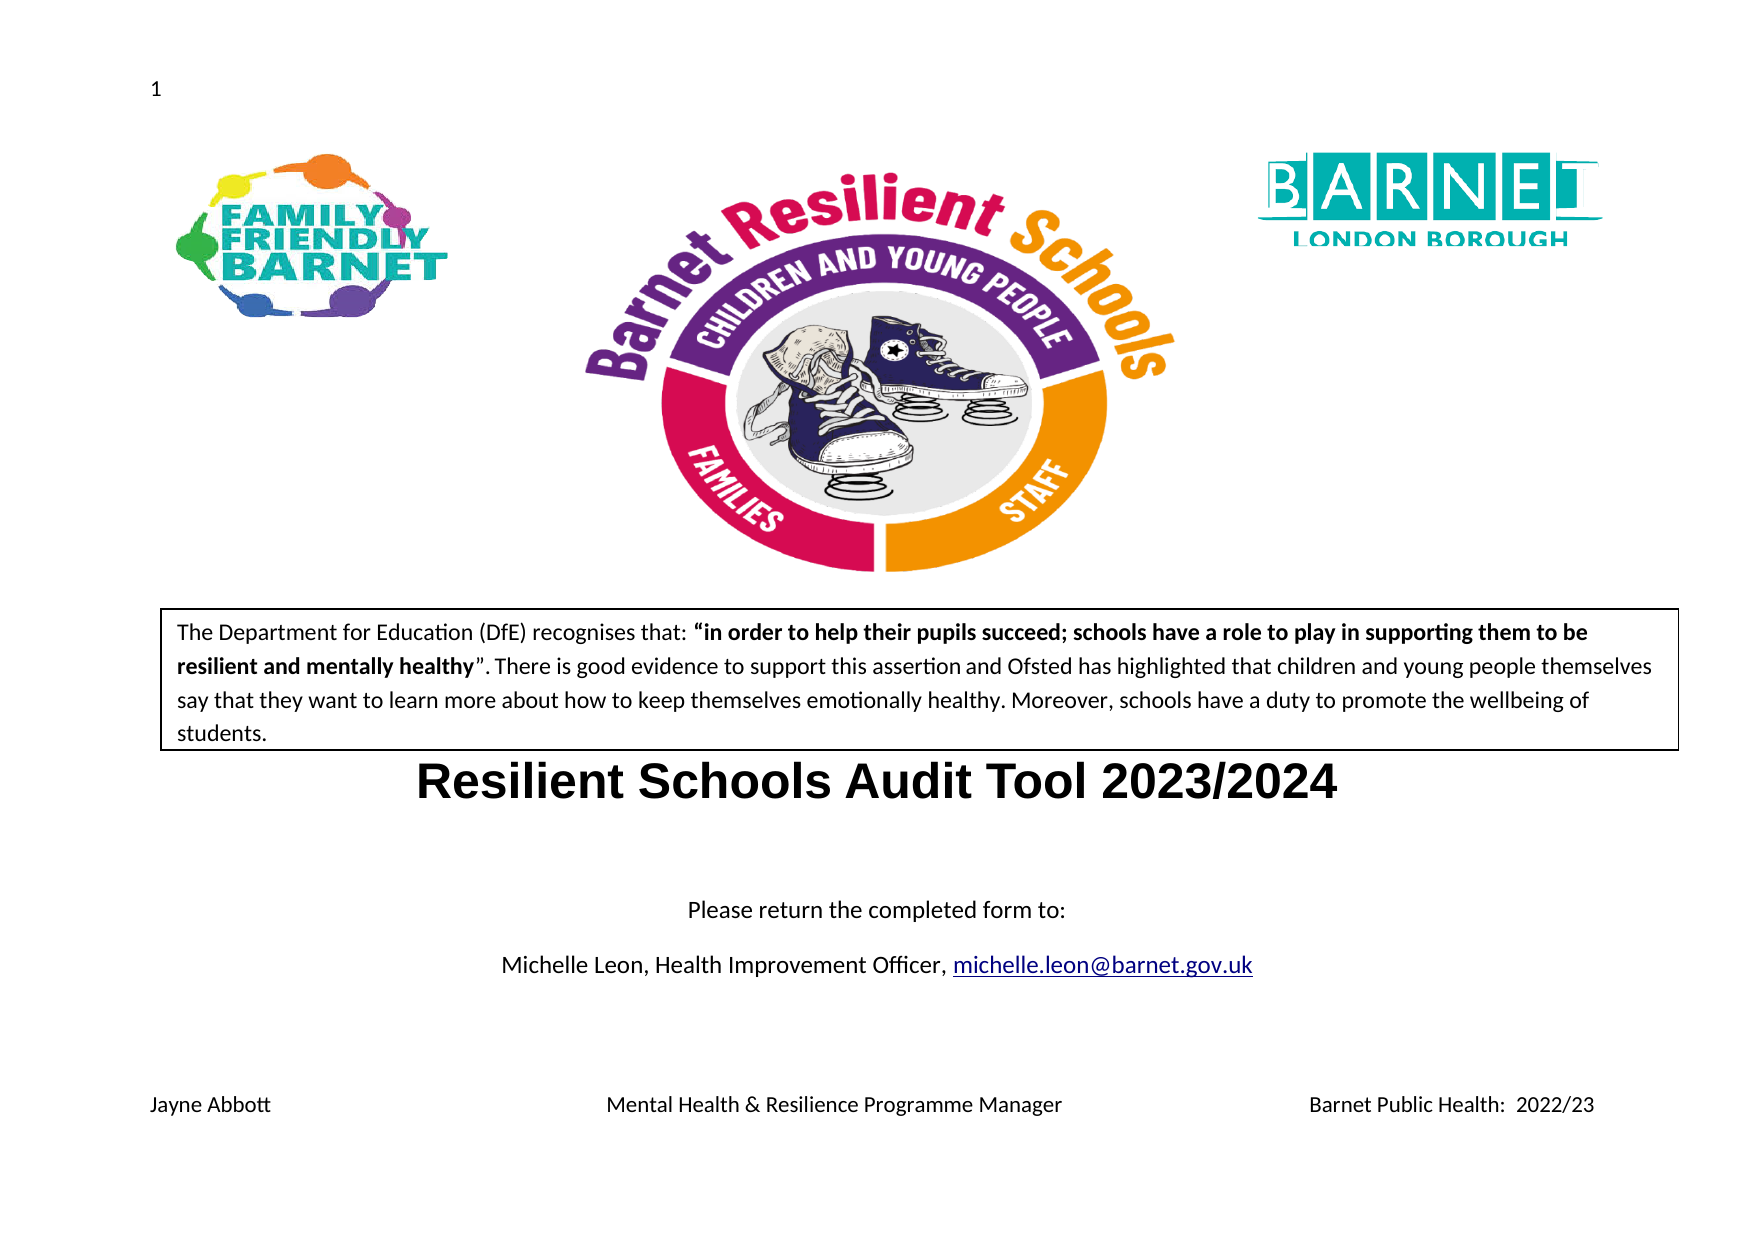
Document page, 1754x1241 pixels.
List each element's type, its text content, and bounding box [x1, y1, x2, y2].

text Please return the completed form to: [150, 894, 1604, 924]
text Michelle Leon, Health Improvement Officer, michelle.leon@barnet.gov.uk [150, 949, 1604, 980]
text The Department for Education (DfE) recognises that: “in order to help their pupils succeed; schools have a role to play in supporting them to be resilient and mentally healthy”. There is good evidence to support this assertion and Ofsted has highlighted that children and young people themselves say that they want to learn more about how to keep themselves emotionally healthy. Moreover, schools have a duty to promote the wellbeing of students. [177, 617, 1662, 742]
text Resilient Schools Audit Tool 2023/2024 [150, 574, 1604, 808]
